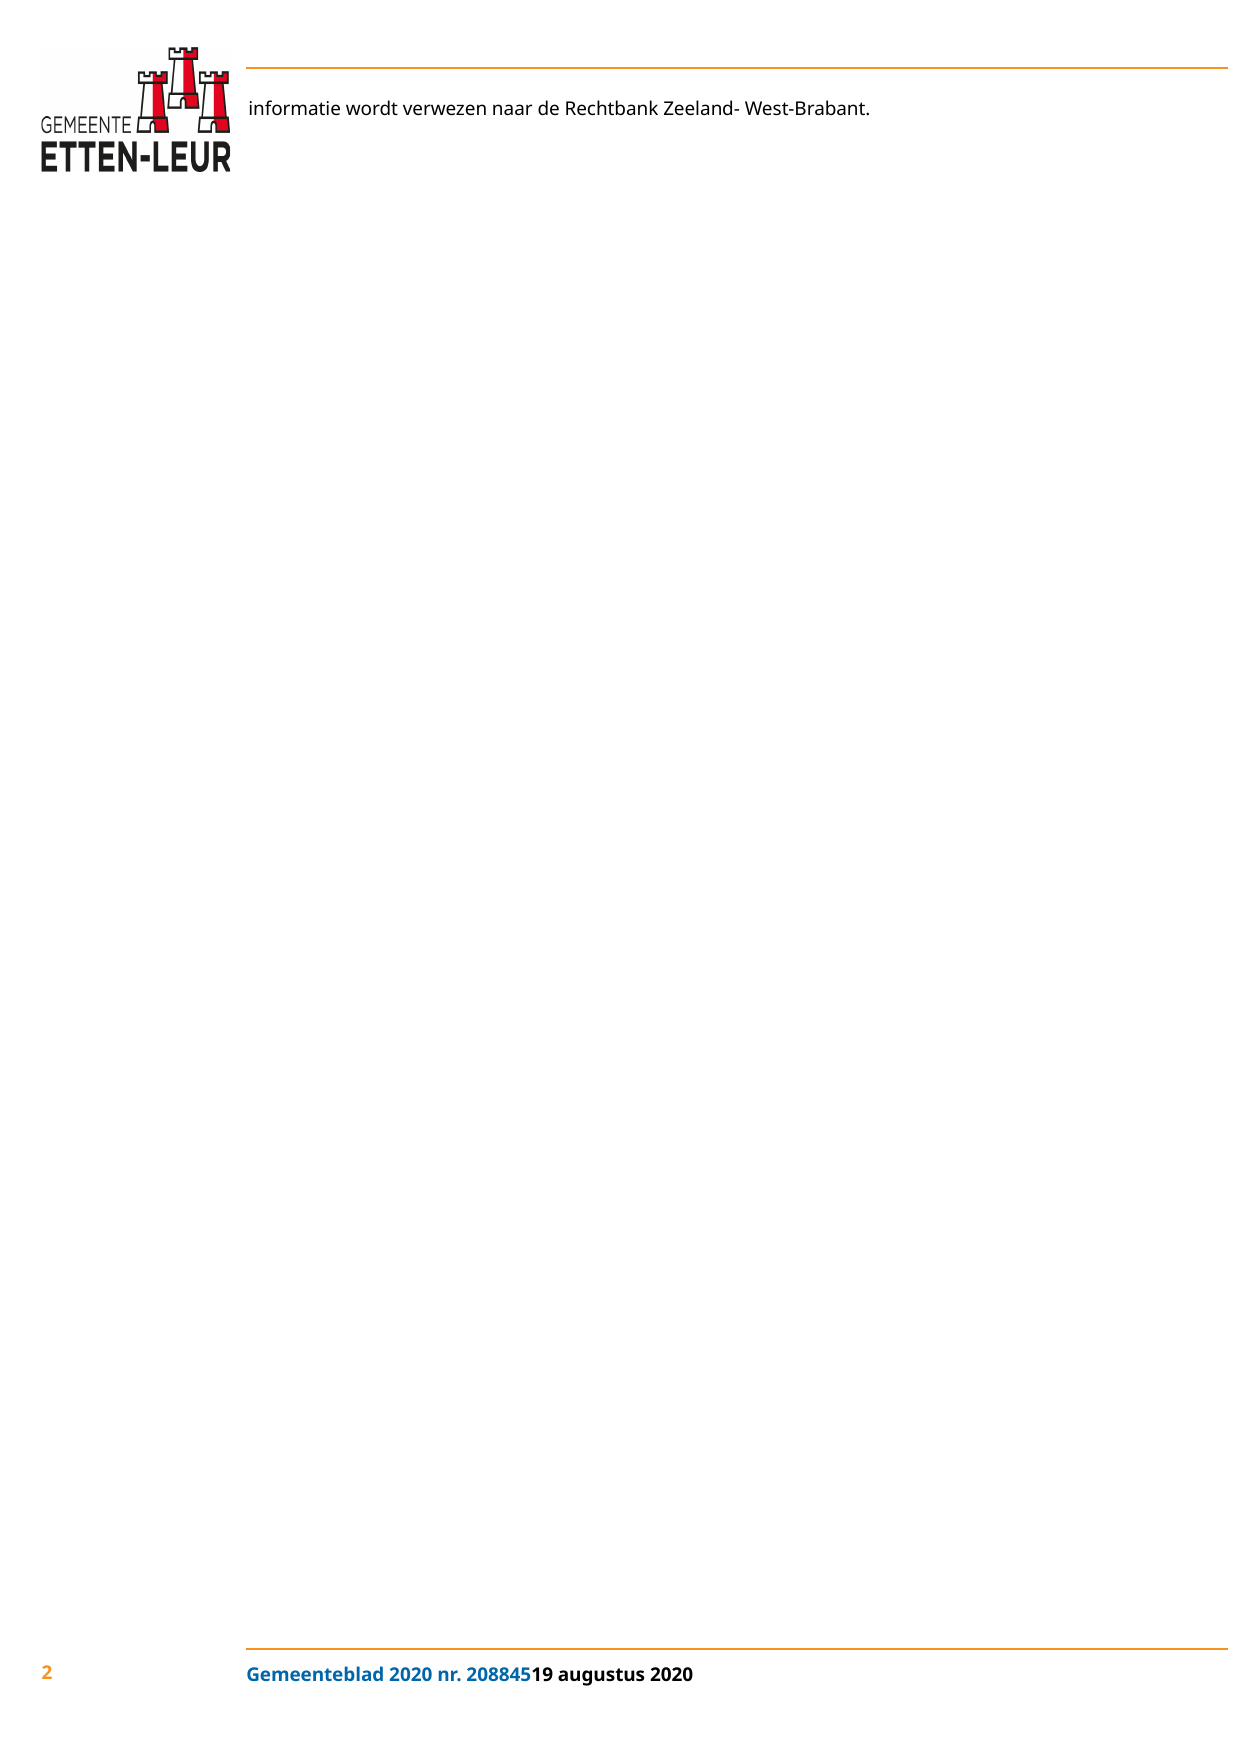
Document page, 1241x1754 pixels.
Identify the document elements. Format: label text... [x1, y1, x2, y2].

picture [41, 47, 231, 172]
text informatie wordt verwezen naar de Rechtbank Zeeland- West-Brabant. [248, 95, 1152, 121]
